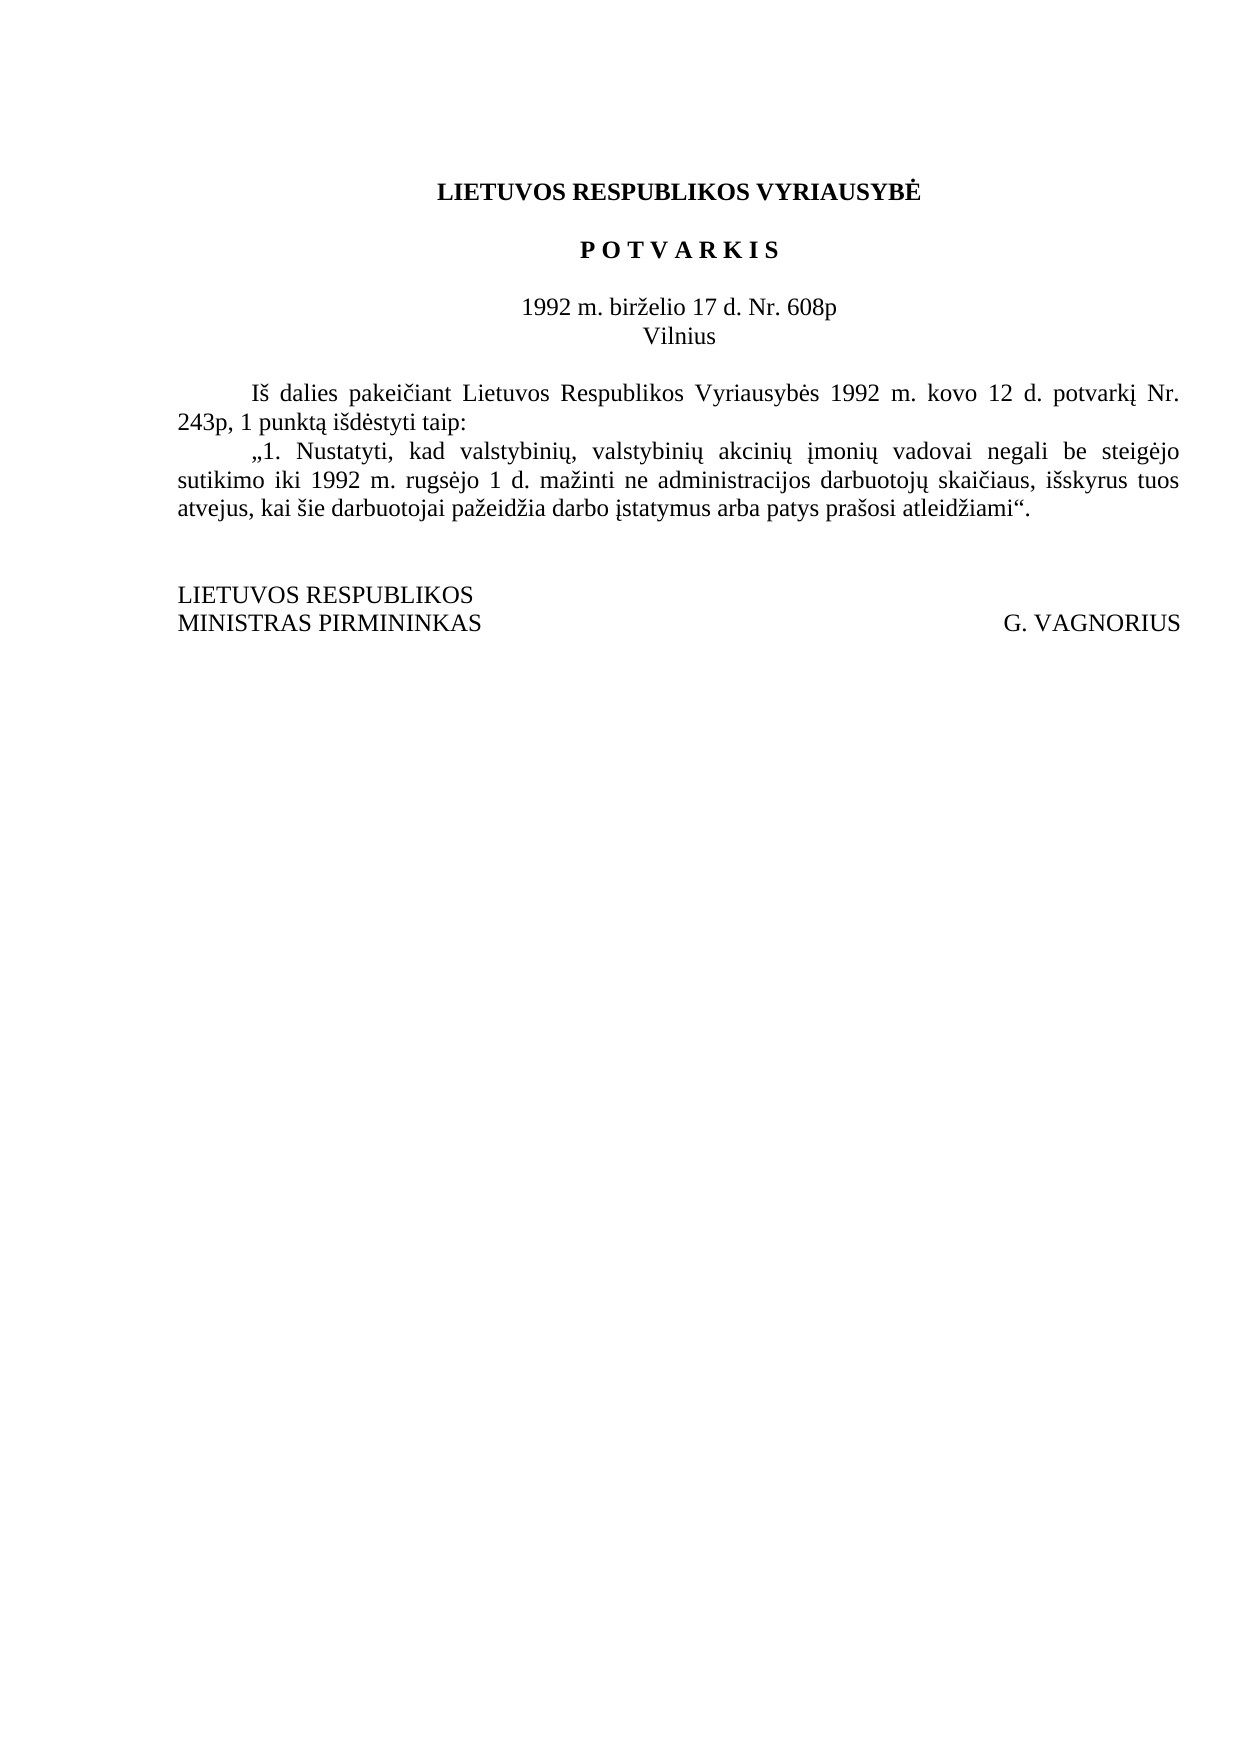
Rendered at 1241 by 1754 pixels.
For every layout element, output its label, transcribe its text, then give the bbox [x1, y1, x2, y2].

text Iš dalies pakeičiant Lietuvos Respublikos Vyriausybės 1992 m. kovo 12 d. potvarkį Nr. 243p, 1 punktą išdėstyti taip: [177, 378, 1181, 436]
text „1. Nustatyti, kad valstybinių, valstybinių akcinių įmonių vadovai negali be steigėjo sutikimo iki 1992 m. rugsėjo 1 d. mažinti ne administracijos darbuotojų skaičiaus, išskyrus tuos atvejus, kai šie darbuotojai pažeidžia darbo įstatymus arba patys prašosi atleidžiami“. [177, 436, 1181, 522]
text Vilnius [177, 321, 1181, 350]
text LIETUVOS RESPUBLIKOS [177, 580, 1181, 608]
text 1992 m. birželio 17 d. Nr. 608p [177, 292, 1181, 321]
text LIETUVOS RESPUBLIKOS VYRIAUSYBĖ [177, 177, 1181, 206]
text P O T V A R K I S [177, 235, 1181, 263]
text MINISTRAS PIRMININKAS G. VAGNORIUS [177, 608, 1181, 637]
